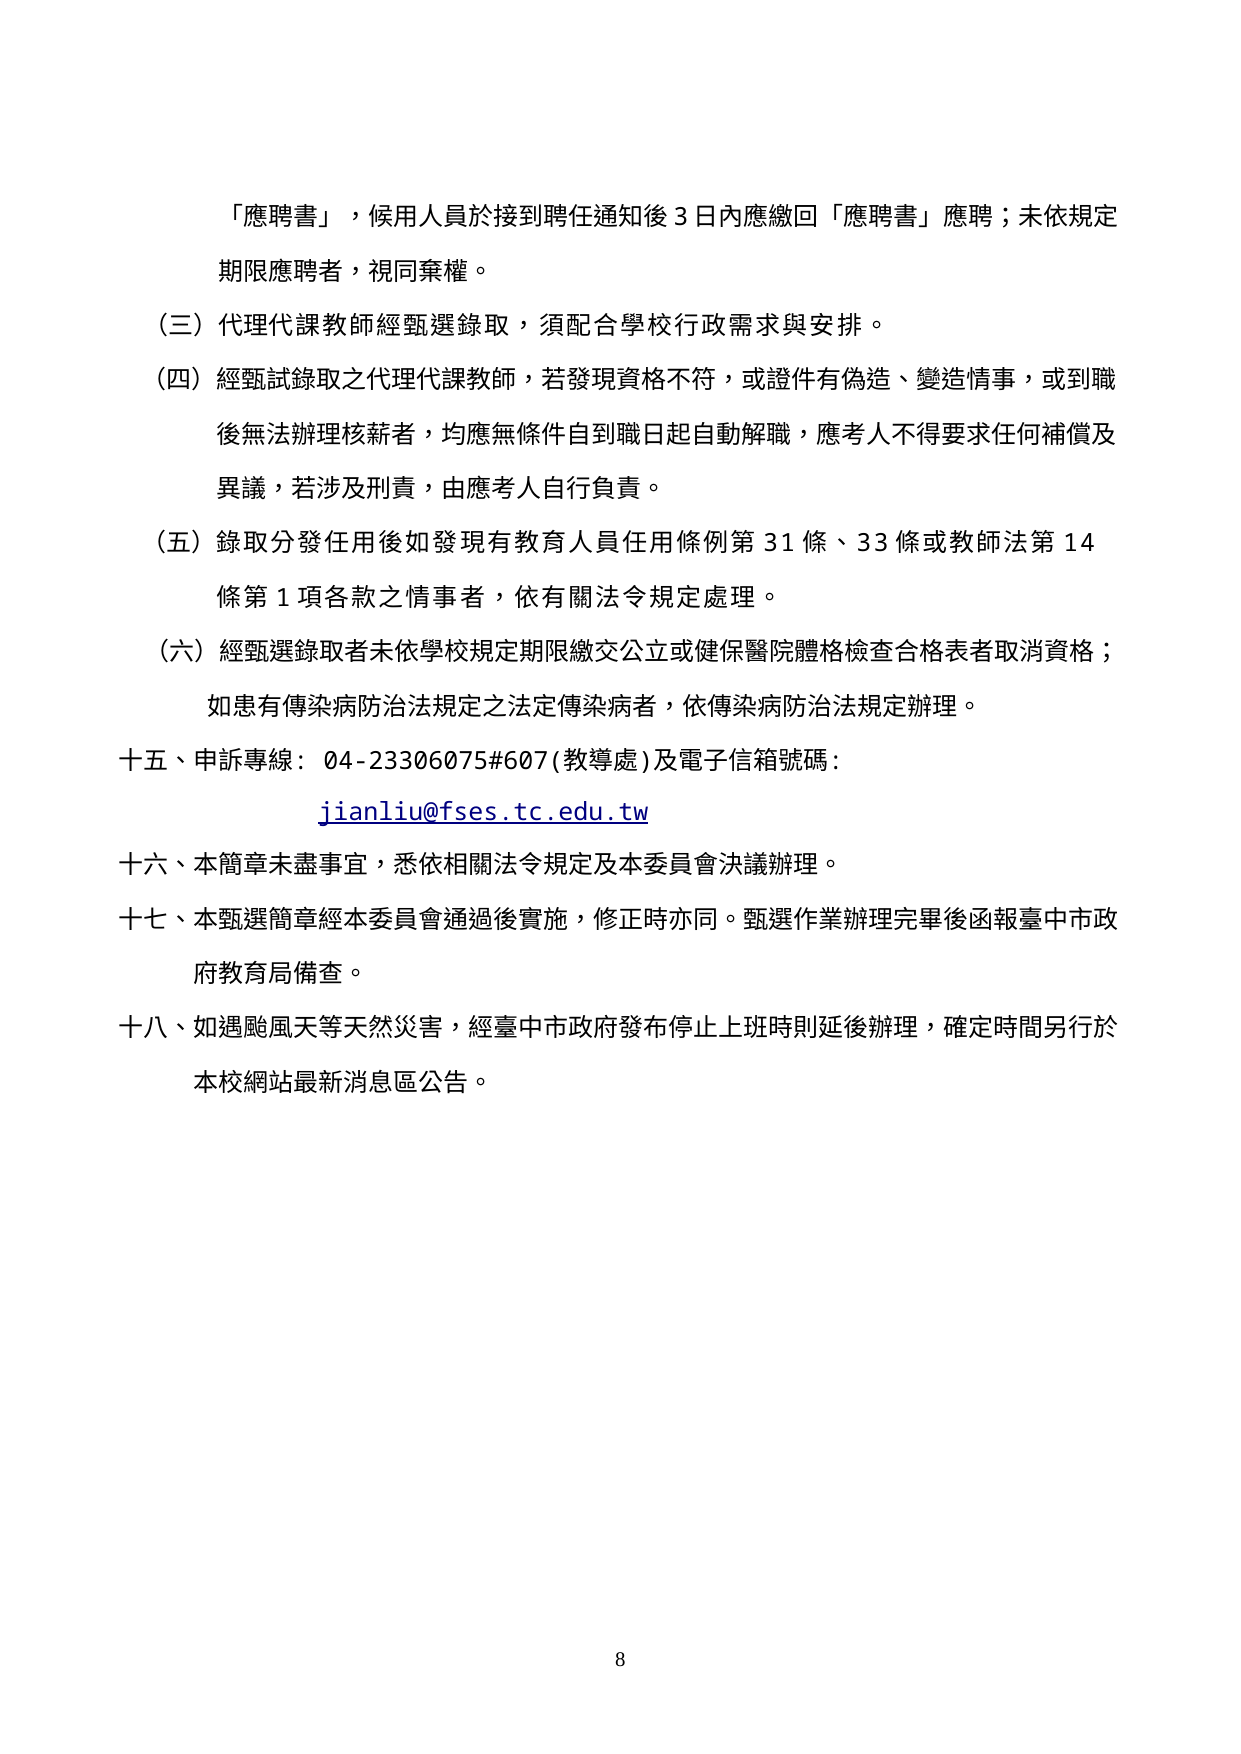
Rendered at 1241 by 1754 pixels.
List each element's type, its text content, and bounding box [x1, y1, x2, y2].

text （四）經甄試錄取之代理代課教師，若發現資格不符，或證件有偽造、變造情事，或到職後無法辦理核薪者，均應無條件自到職日起自動解職，應考人不得要求任何補償及異議，若涉及刑責，由應考人自行負責。 [141, 360, 1122, 505]
text 「應聘書」，候用人員於接到聘任通知後3日內應繳回「應聘書」應聘；未依規定期限應聘者，視同棄權。 [143, 197, 1122, 287]
text 十五、申訴專線: 04-23306075#607(教導處)及電子信箱號碼: jianliu@fses.tc.edu.tw [118, 740, 1122, 828]
text 十八、如遇颱風天等天然災害，經臺中市政府發布停止上班時則延後辦理，確定時間另行於本校網站最新消息區公告。 [118, 1008, 1122, 1098]
text 十七、本甄選簡章經本委員會通過後實施，修正時亦同。甄選作業辦理完畢後函報臺中市政府教育局備查。 [118, 899, 1122, 990]
text （六）經甄選錄取者未依學校規定期限繳交公立或健保醫院體格檢查合格表者取消資格；如患有傳染病防治法規定之法定傳染病者，依傳染病防治法規定辦理。 [144, 632, 1122, 722]
text （五）錄取分發任用後如發現有教育人員任用條例第31條、33條或教師法第14條第1項各款之情事者，依有關法令規定處理。 [141, 523, 1122, 613]
text （三）代理代課教師經甄選錄取，須配合學校行政需求與安排。 [118, 305, 1122, 342]
text 十六、本簡章未盡事宜，悉依相關法令規定及本委員會決議辦理。 [118, 845, 1122, 881]
